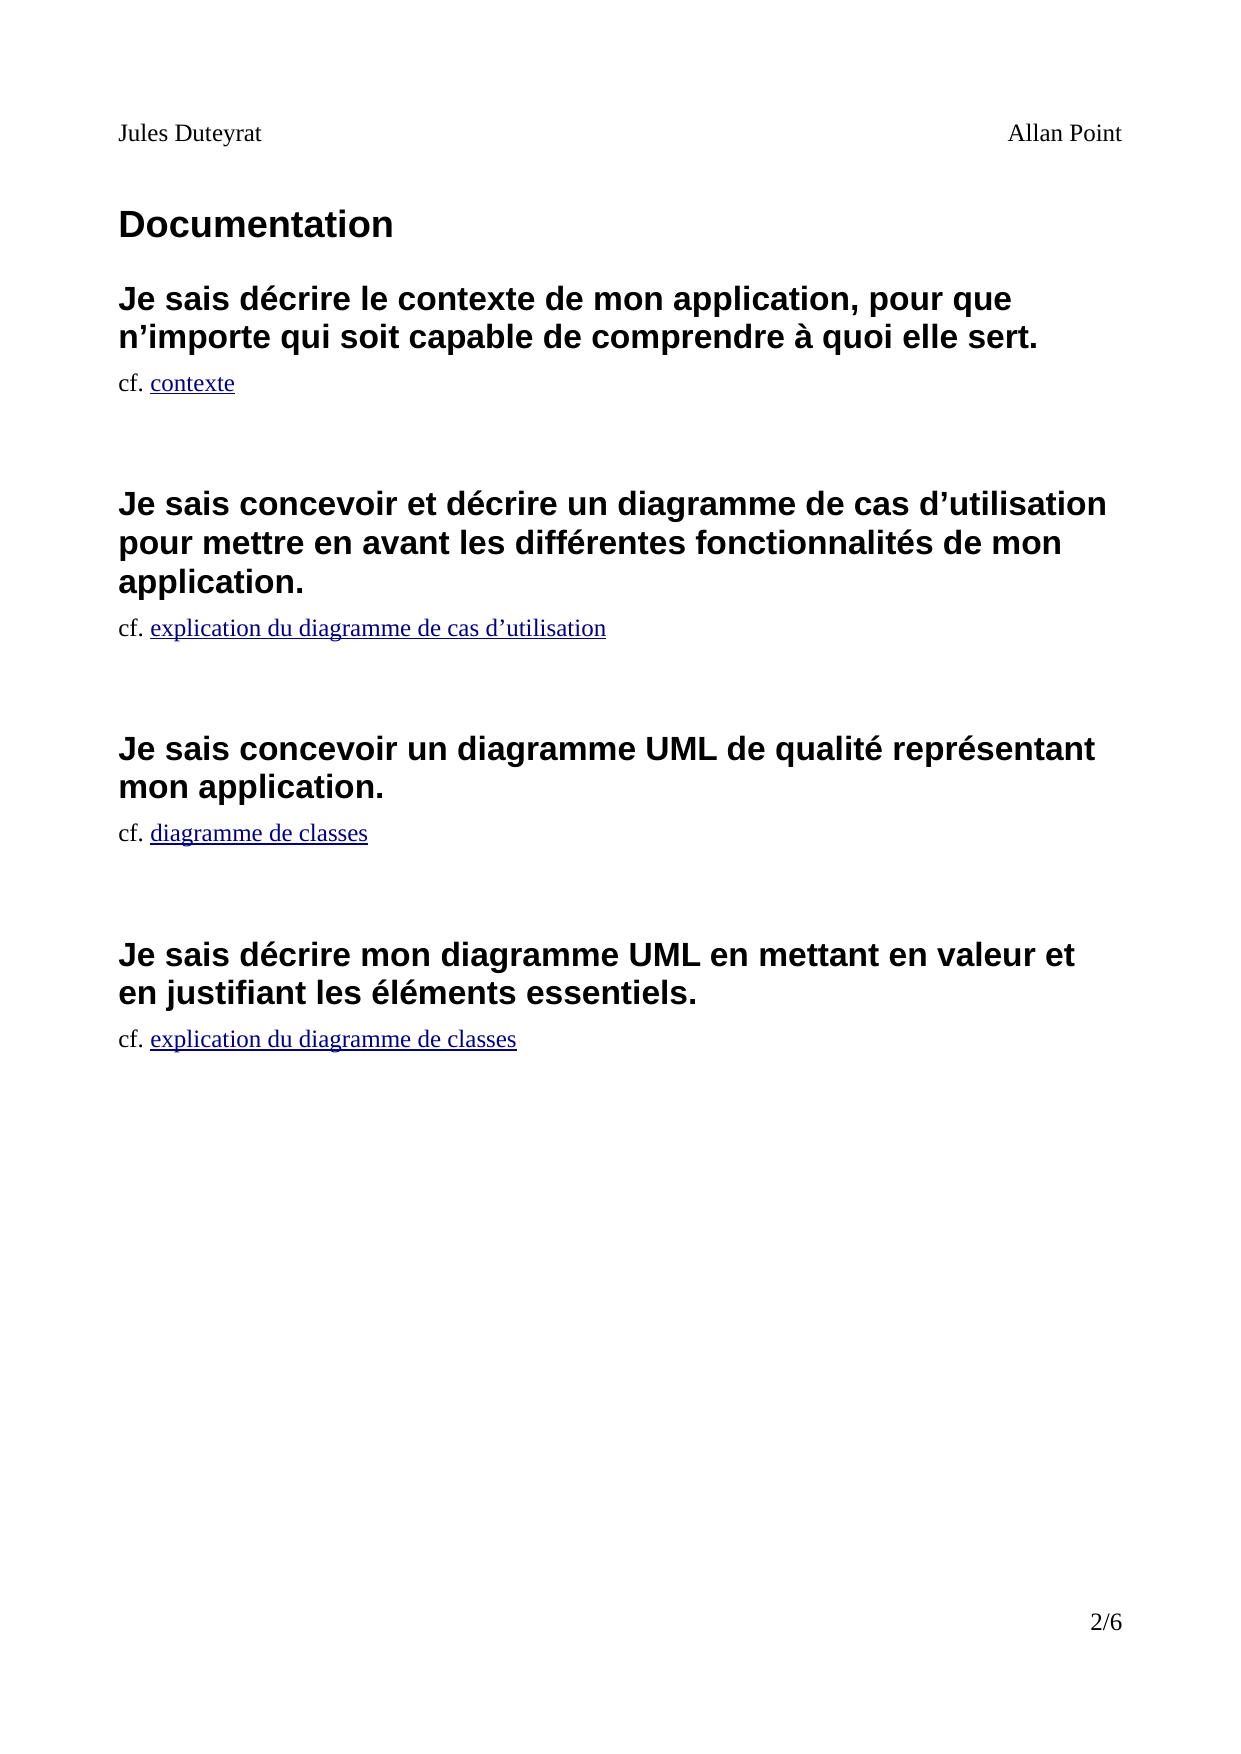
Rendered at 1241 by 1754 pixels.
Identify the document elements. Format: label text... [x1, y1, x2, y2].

subtitle Je sais concevoir un diagramme UML de qualité représentant mon application. [118, 729, 1122, 806]
subtitle Je sais décrire mon diagramme UML en mettant en valeur et en justifiant les éléments essentiels. [118, 934, 1122, 1012]
text cf. explication du diagramme de classes [118, 1024, 1122, 1053]
text cf. contexte [118, 368, 1122, 397]
text cf. diagramme de classes [118, 818, 1122, 847]
subtitle Documentation [118, 201, 1122, 245]
subtitle Je sais concevoir et décrire un diagramme de cas d’utilisation pour mettre en avant les différentes fonctionnalités de mon application. [118, 484, 1122, 600]
text cf. explication du diagramme de cas d’utilisation [118, 613, 1122, 641]
subtitle Je sais décrire le contexte de mon application, pour que n’importe qui soit capable de comprendre à quoi elle sert. [118, 278, 1122, 356]
